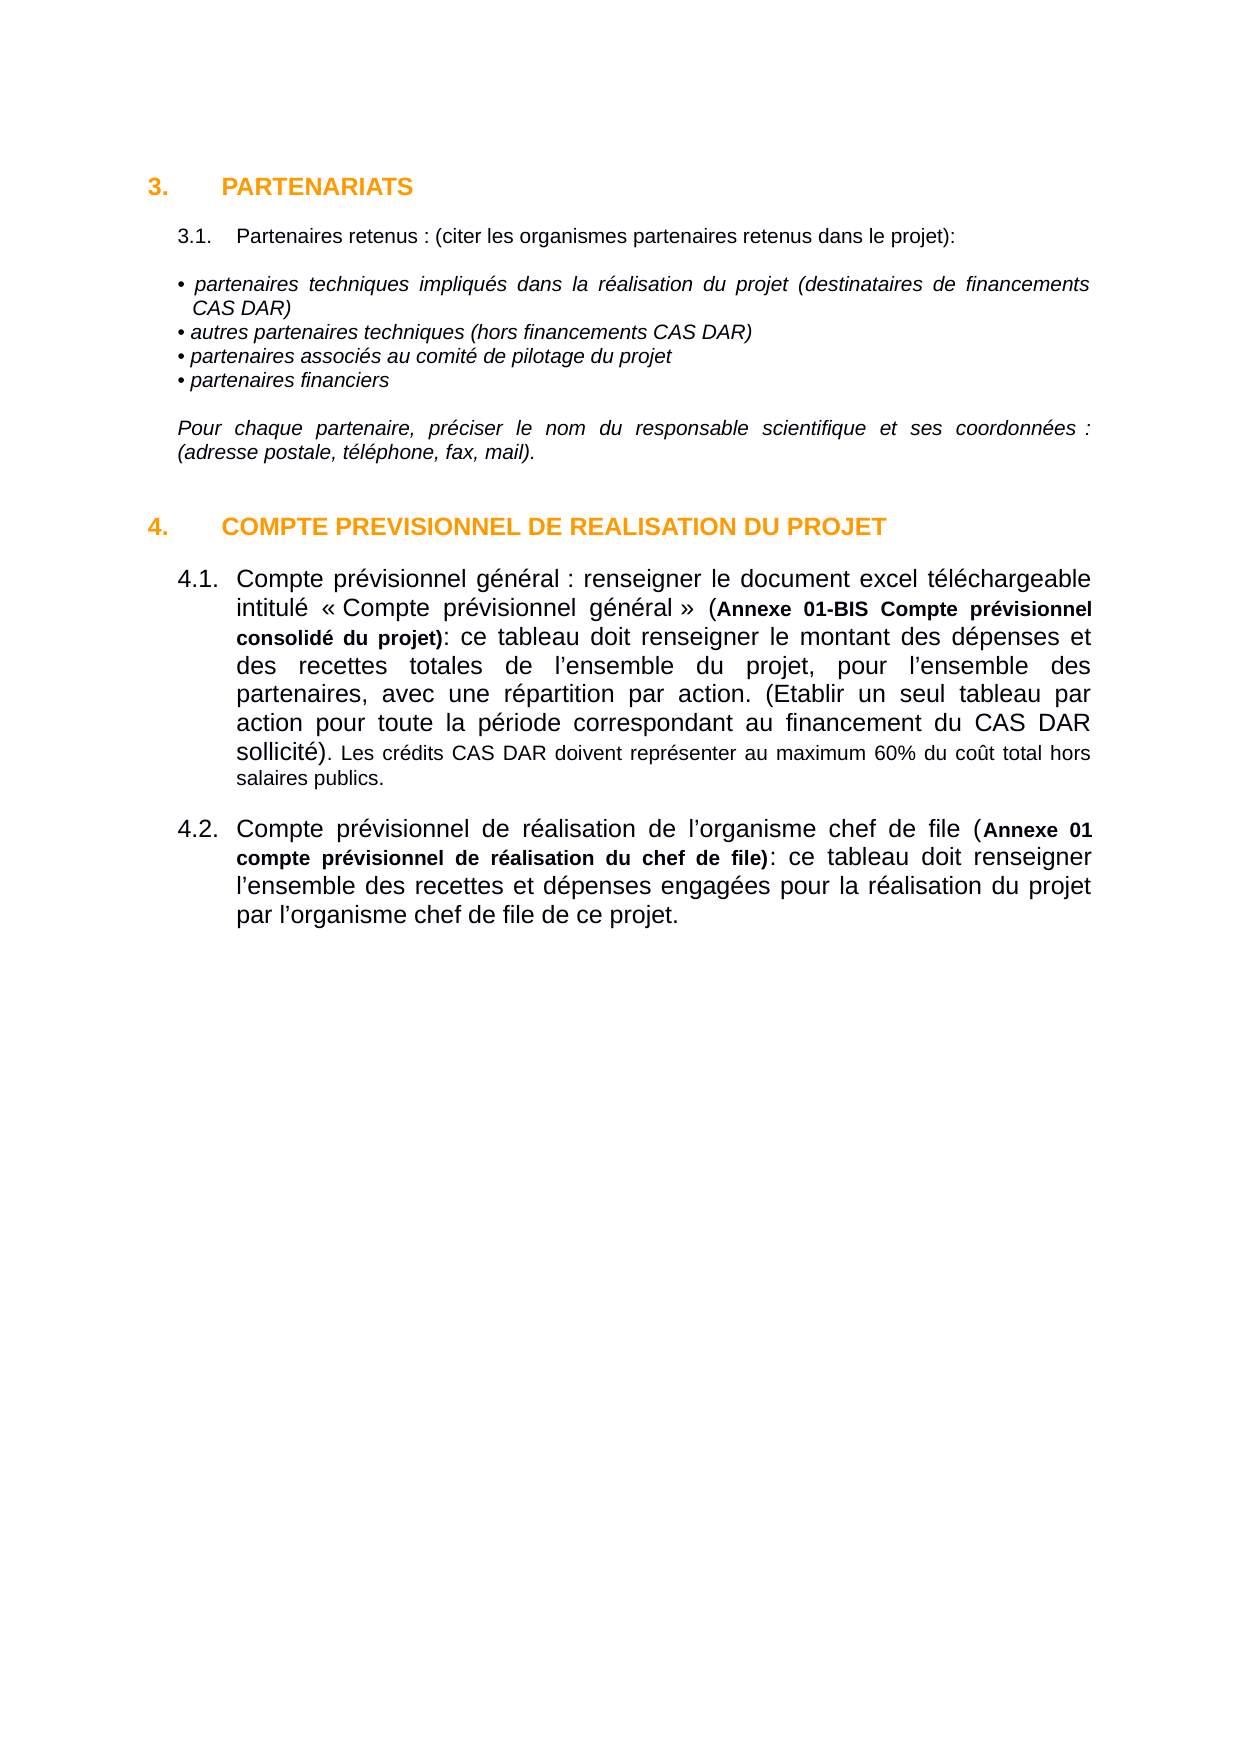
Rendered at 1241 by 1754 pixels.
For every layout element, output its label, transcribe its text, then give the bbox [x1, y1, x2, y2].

text 4. COMPTE PREVISIONNEL DE REALISATION DU PROJET [148, 512, 1092, 541]
text 4.1. Compte prévisionnel général : renseigner le document excel téléchargeable intitulé « Compte prévisionnel général » (Annexe 01-BIS Compte prévisionnel consolidé du projet): ce tableau doit renseigner le montant des dépenses et des recettes totales de l’ensemble du projet, pour l’ensemble des partenaires, avec une répartition par action. (Etablir un seul tableau par action pour toute la période correspondant au financement du CAS DAR sollicité). Les crédits CAS DAR doivent représenter au maximum 60% du coût total hors salaires publics. [177, 564, 1092, 790]
text • partenaires financiers [177, 368, 1092, 392]
text Pour chaque partenaire, préciser le nom du responsable scientifique et ses coordonnées : (adresse postale, téléphone, fax, mail). [177, 416, 1092, 464]
text • partenaires associés au comité de pilotage du projet [177, 344, 1092, 368]
text 3. PARTENARIATS [148, 172, 1092, 200]
text 4.2. Compte prévisionnel de réalisation de l’organisme chef de file (Annexe 01 compte prévisionnel de réalisation du chef de file): ce tableau doit renseigner l’ensemble des recettes et dépenses engagées pour la réalisation du projet par l’organisme chef de file de ce projet. [177, 814, 1092, 929]
text • autres partenaires techniques (hors financements CAS DAR) [177, 320, 1092, 344]
text 3.1. Partenaires retenus : (citer les organismes partenaires retenus dans le projet): [177, 224, 1092, 248]
text • partenaires techniques impliqués dans la réalisation du projet (destinataires de financements CAS DAR) [177, 272, 1092, 320]
